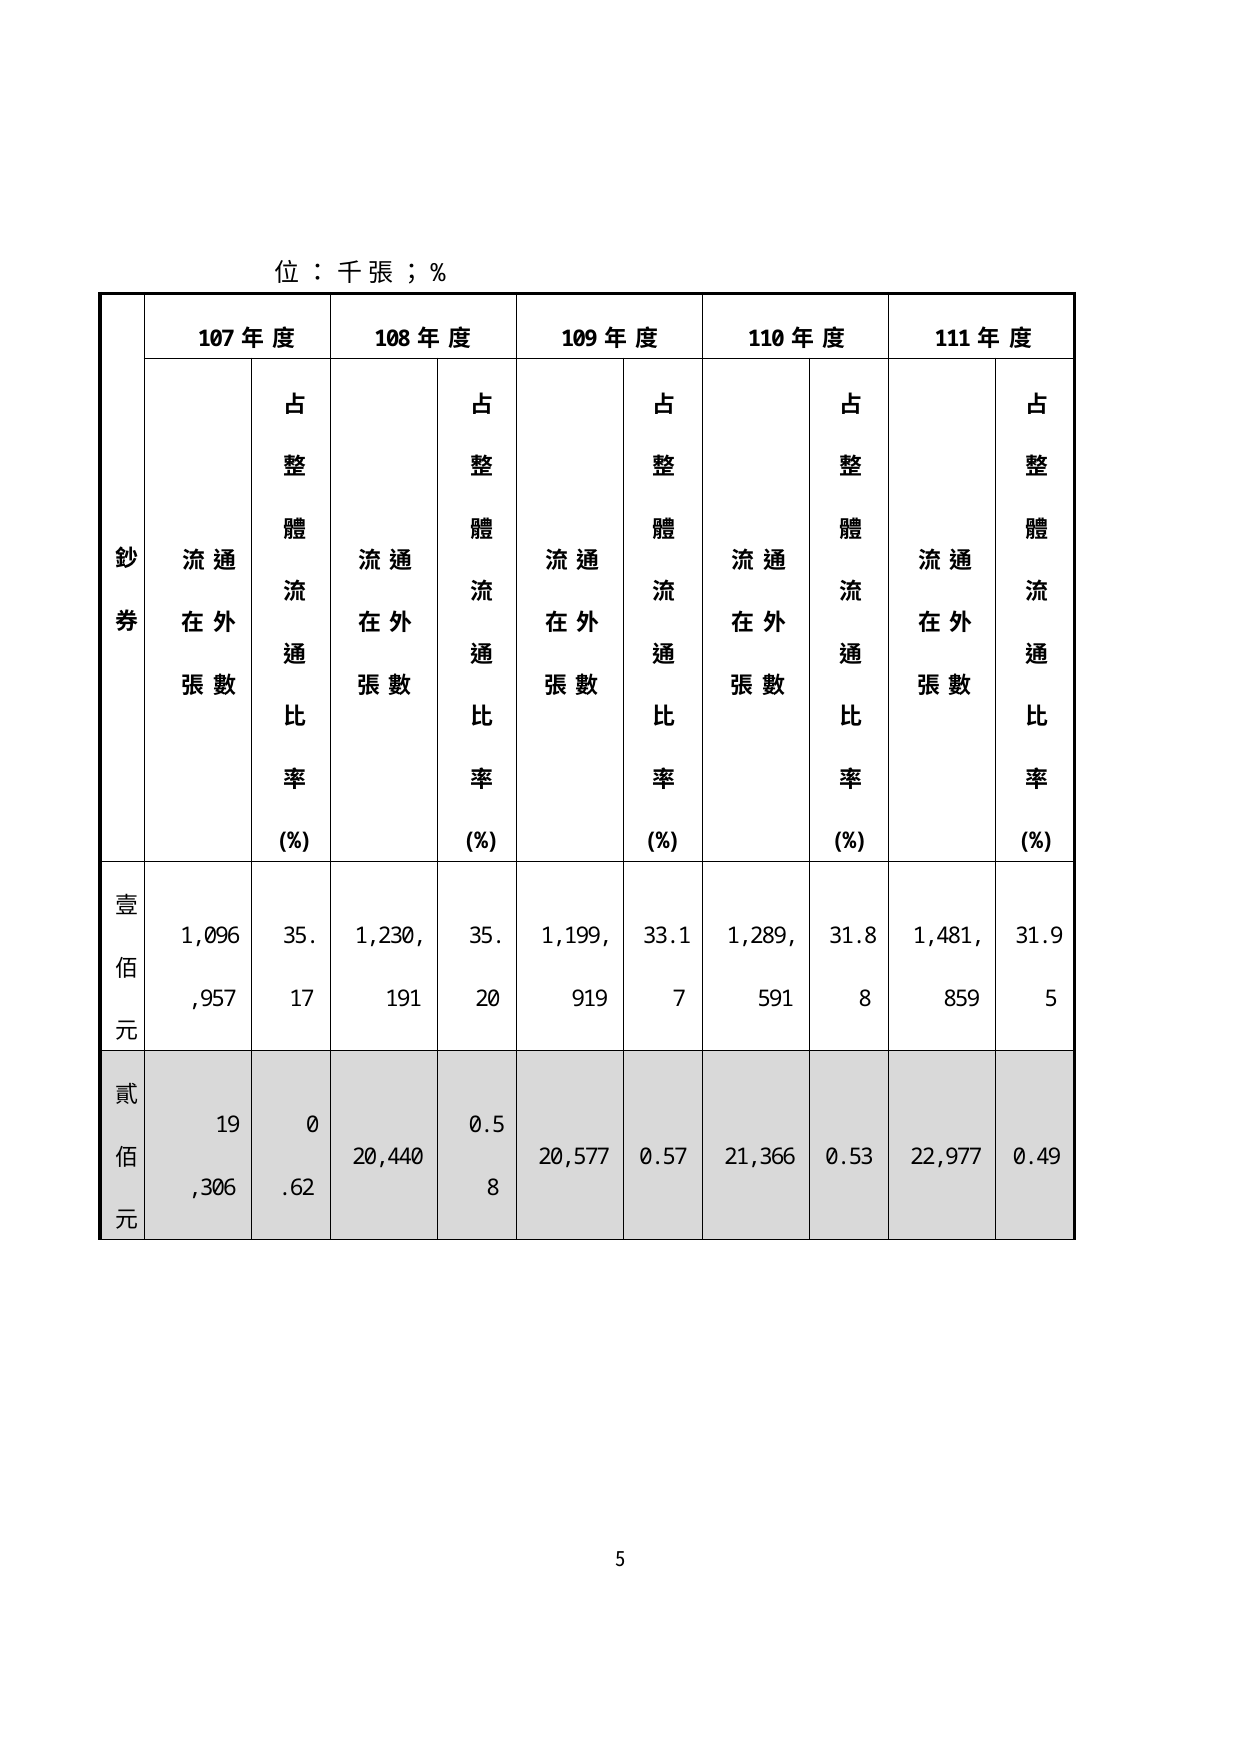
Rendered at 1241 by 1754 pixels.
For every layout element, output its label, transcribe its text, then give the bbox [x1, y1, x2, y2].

table_cell 0.58 [438, 1051, 516, 1239]
table_cell 1,481,859 [889, 862, 995, 1049]
table_cell 流通在外張數 [331, 359, 437, 861]
text 位：千張；% [87, 229, 1157, 292]
table_cell 33.17 [624, 862, 702, 1049]
table_cell 20,440 [331, 1051, 437, 1239]
table_cell 22,977 [889, 1051, 995, 1239]
table_cell 占整體流通比率(%) [438, 359, 516, 861]
table_header 110年度 [703, 295, 888, 357]
table_cell 流通在外張數 [703, 359, 809, 861]
table_cell 流通在外張數 [517, 359, 623, 861]
table_header 鈔券 [102, 295, 144, 861]
table_cell 0.53 [810, 1051, 888, 1239]
table_cell 21,366 [703, 1051, 809, 1239]
table_cell 31.95 [996, 862, 1073, 1049]
table_header 109年度 [517, 295, 702, 357]
table_cell 1,199,919 [517, 862, 623, 1049]
table_cell 35.17 [252, 862, 330, 1049]
table_cell 0.49 [996, 1051, 1073, 1239]
table_cell 占整體流通比率(%) [252, 359, 330, 861]
table_cell 31.88 [810, 862, 888, 1049]
table_cell 0.62 [252, 1051, 330, 1239]
table_cell 流通在外 張數 [145, 359, 251, 861]
table_cell 1,289,591 [703, 862, 809, 1049]
table_cell 流通在外張數 [889, 359, 995, 861]
table_cell 19,306 [145, 1051, 251, 1239]
table_cell 1,230,191 [331, 862, 437, 1049]
table_cell 占整體流通比率(%) [810, 359, 888, 861]
table_cell 壹佰元 [102, 862, 144, 1049]
table_cell 占整體流通比率(%) [996, 359, 1073, 861]
table_cell 20,577 [517, 1051, 623, 1239]
table_header 108年度 [331, 295, 516, 357]
table_cell 占整體流通比率(%) [624, 359, 702, 861]
table_cell 35.20 [438, 862, 516, 1049]
table_cell 0.57 [624, 1051, 702, 1239]
table_header 107年度 [145, 295, 330, 357]
table_header 111年度 [889, 295, 1073, 357]
table_cell 貳佰元 [102, 1051, 144, 1239]
table_cell 1,096,957 [145, 862, 251, 1049]
